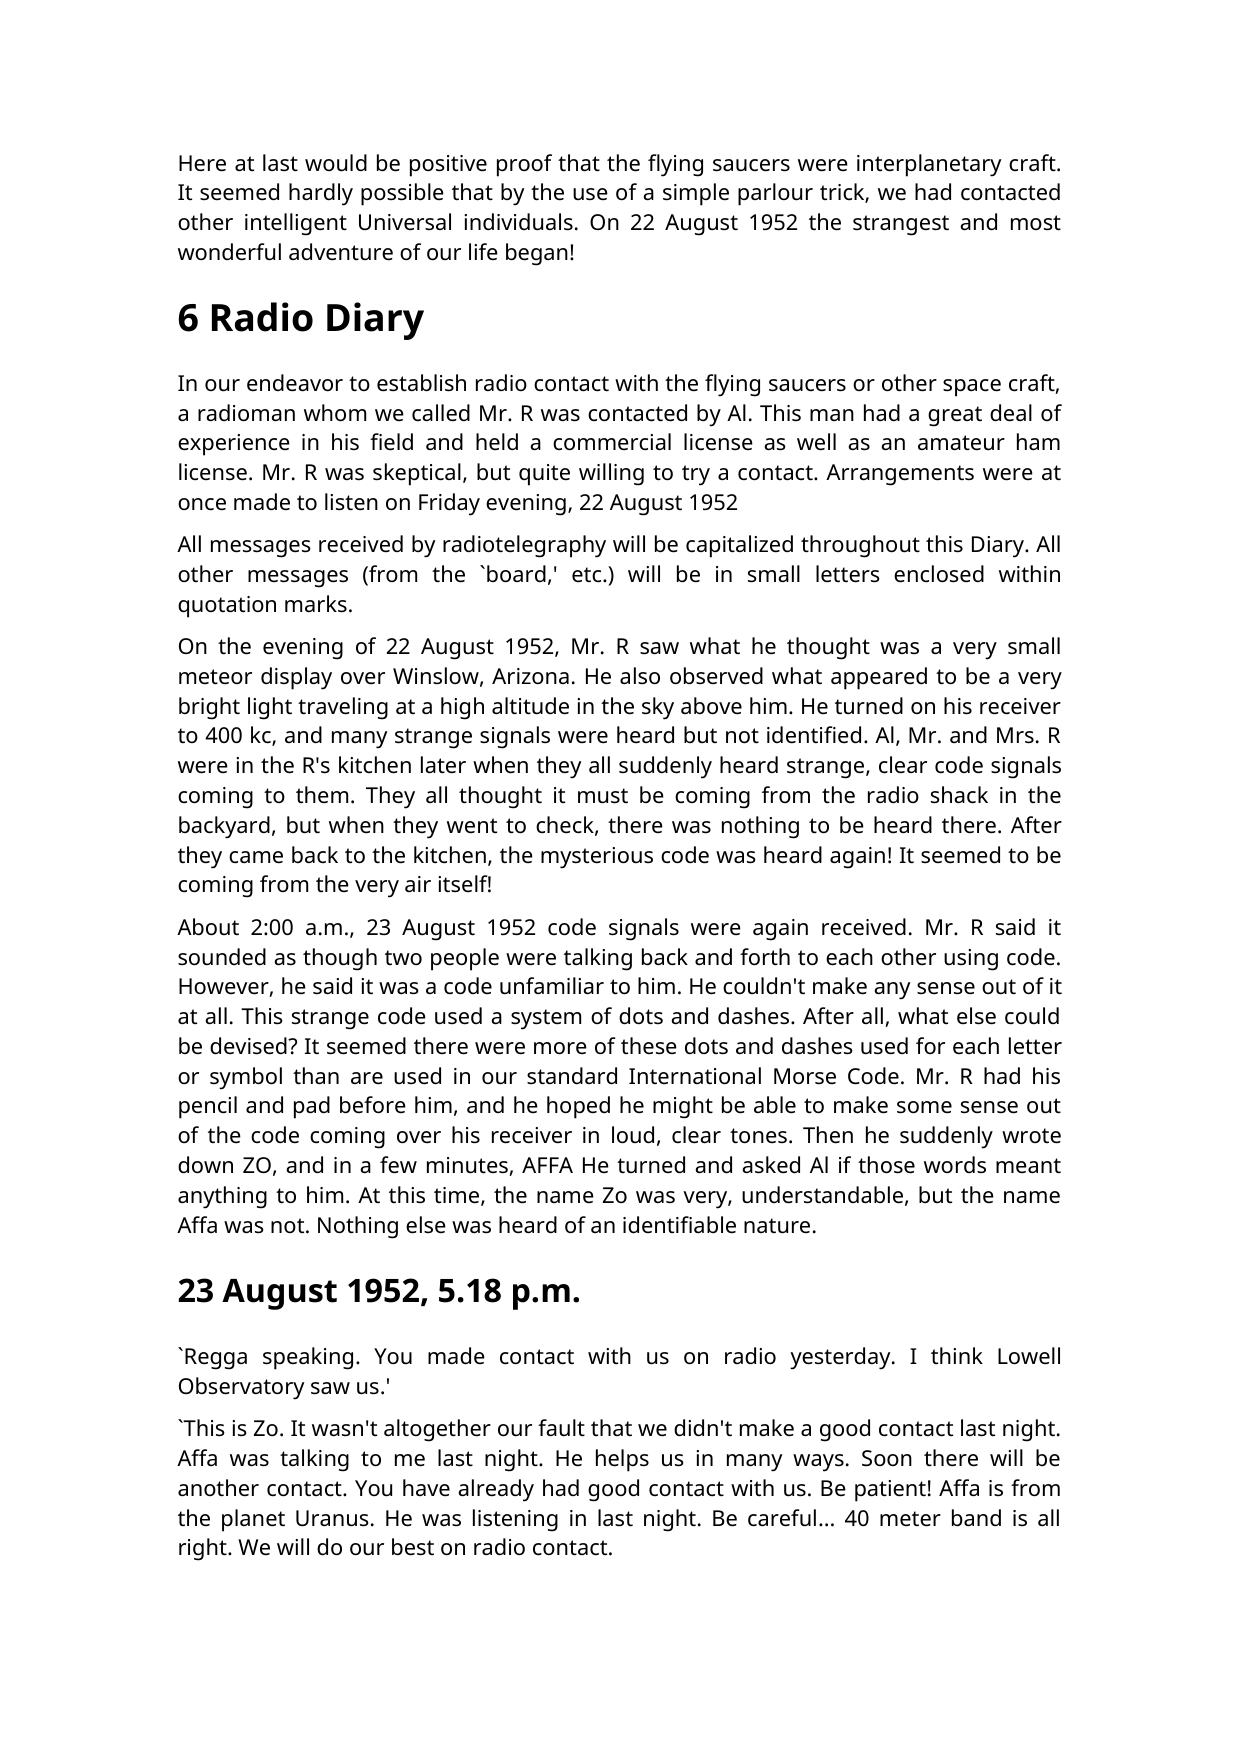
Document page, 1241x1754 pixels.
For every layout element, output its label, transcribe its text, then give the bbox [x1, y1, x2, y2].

text On the evening of 22 August 1952, Mr. R saw what he thought was a very small meteor display over Winslow, Arizona. He also observed what appeared to be a very bright light traveling at a high altitude in the sky above him. He turned on his receiver to 400 kc, and many strange signals were heard but not identified. Al, Mr. and Mrs. R were in the R's kitchen later when they all suddenly heard strange, clear code signals coming to them. They all thought it must be coming from the radio shack in the backyard, but when they went to check, there was nothing to be heard there. After they came back to the kitchen, the mysterious code was heard again! It seemed to be coming from the very air itself! [177, 631, 1063, 899]
text About 2:00 a.m., 23 August 1952 code signals were again received. Mr. R said it sounded as though two people were talking back and forth to each other using code. However, he said it was a code unfamiliar to him. He couldn't make any sense out of it at all. This strange code used a system of dots and dashes. After all, what else could be devised? It seemed there were more of these dots and dashes used for each letter or symbol than are used in our standard International Morse Code. Mr. R had his pencil and pad before him, and he hoped he might be able to make some sense out of the code coming over his receiver in loud, clear tones. Then he suddenly wrote down ZO, and in a few minutes, AFFA He turned and asked Al if those words meant anything to him. At this time, the name Zo was very, understandable, but the name Affa was not. Nothing else was heard of an identifiable nature. [177, 912, 1063, 1239]
text `This is Zo. It wasn't altogether our fault that we didn't make a good contact last night. Affa was talking to me last night. He helps us in many ways. Soon there will be another contact. You have already had good contact with us. Be patient! Affa is from the planet Uranus. He was listening in last night. Be careful... 40 meter band is all right. We will do our best on radio contact. [177, 1413, 1063, 1562]
text All messages received by radiotelegraphy will be capitalized throughout this Diary. All other messages (from the `board,' etc.) will be in small letters enclosed within quotation marks. [177, 529, 1063, 619]
text Here at last would be positive proof that the flying saucers were interplanetary craft. It seemed hardly possible that by the use of a simple parlour trick, we had contacted other intelligent Universal individuals. On 22 August 1952 the strangest and most wonderful adventure of our life began! [177, 148, 1063, 267]
subtitle 23 August 1952, 5.18 p.m. [177, 1268, 1063, 1312]
text In our endeavor to establish radio contact with the flying saucers or other space craft, a radioman whom we called Mr. R was contacted by Al. This man had a great deal of experience in his field and held a commercial license as well as an amateur ham license. Mr. R was skeptical, but quite willing to try a contact. Arrangements were at once made to listen on Friday evening, 22 August 1952 [177, 368, 1063, 517]
text `Regga speaking. You made contact with us on radio yesterday. I think Lowell Observatory saw us.' [177, 1341, 1063, 1401]
subtitle 6 Radio Diary [177, 292, 1063, 343]
